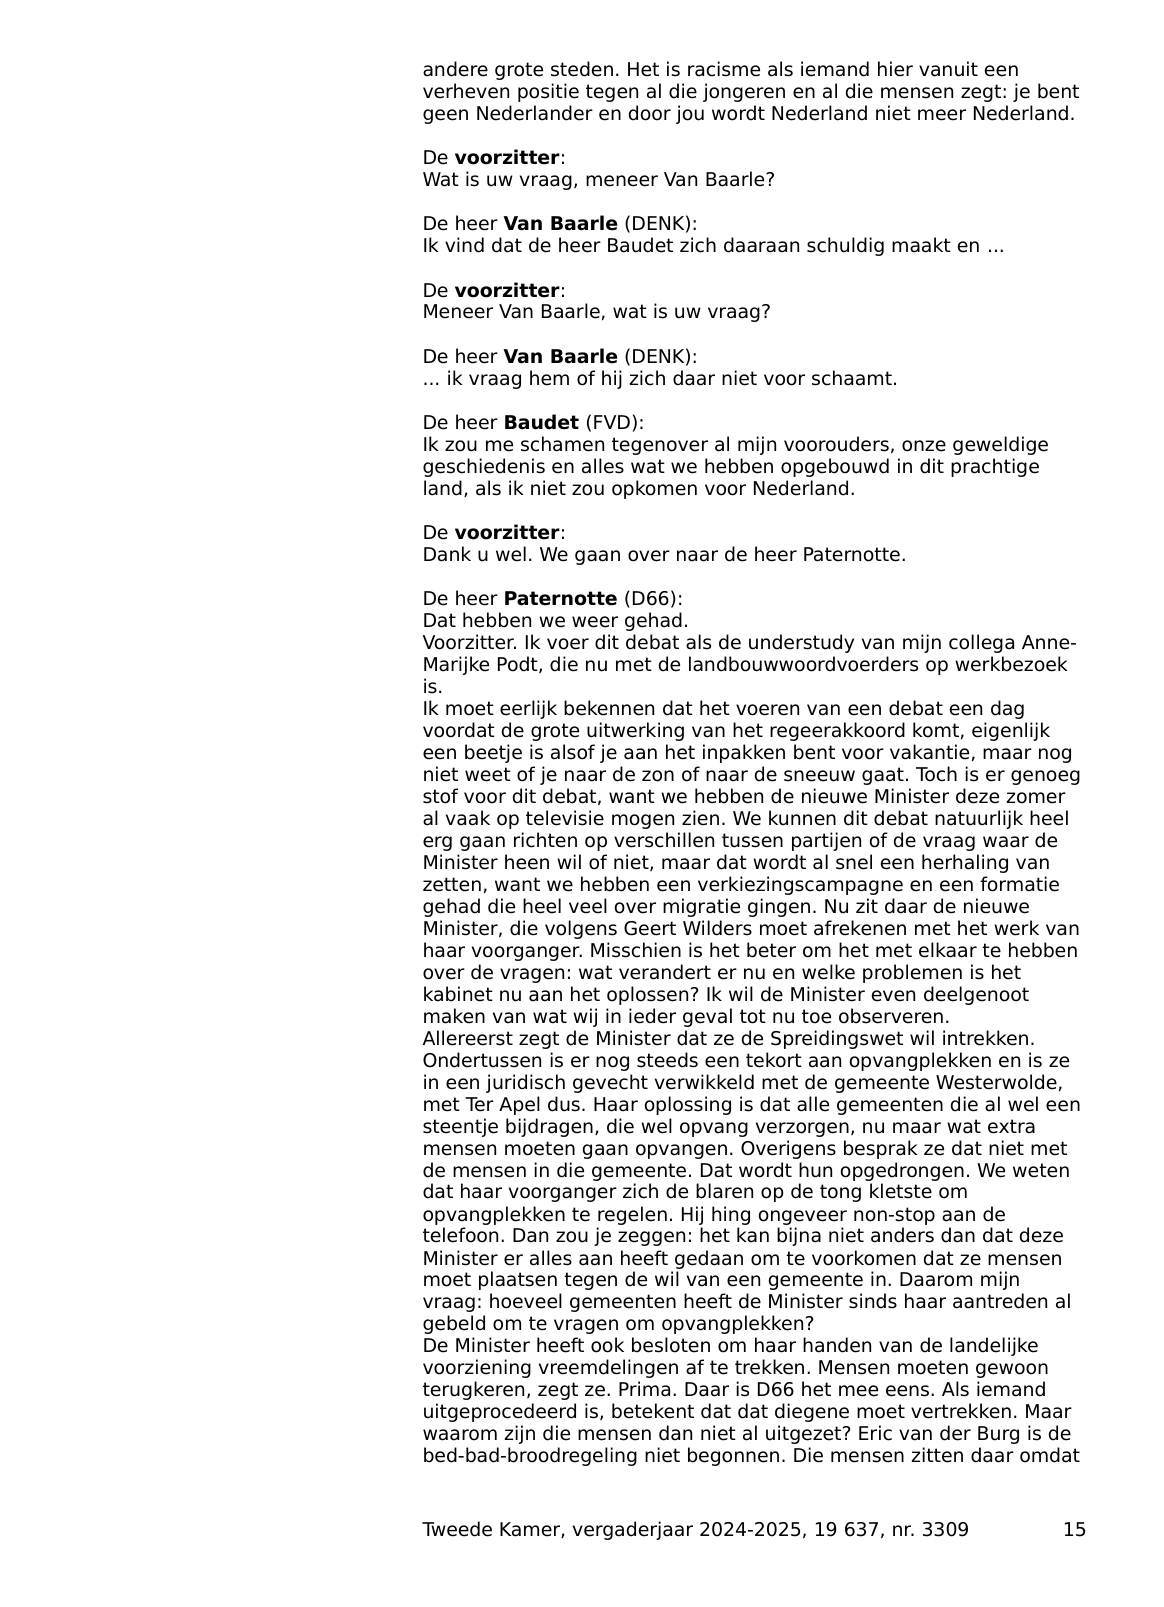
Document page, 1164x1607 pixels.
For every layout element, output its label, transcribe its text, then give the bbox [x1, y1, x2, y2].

text De heer Paternotte (D66): [422, 588, 1087, 610]
text ... ik vraag hem of hij zich daar niet voor schaamt. [422, 368, 1087, 389]
text De heer Van Baarle (DENK): [422, 346, 1087, 368]
text andere grote steden. Het is racisme als iemand hier vanuit een verheven positie tegen al die jongeren en al die mensen zegt: je bent geen Nederlander en door jou wordt Nederland niet meer Nederland. [422, 59, 1087, 125]
text De Minister heeft ook besloten om haar handen van de landelijke voorziening vreemdelingen af te trekken. Mensen moeten gewoon terugkeren, zegt ze. Prima. Daar is D66 het mee eens. Als iemand uitgeprocedeerd is, betekent dat dat diegene moet vertrekken. Maar waarom zijn die mensen dan niet al uitgezet? Eric van der Burg is de bed-bad-broodregeling niet begonnen. Die mensen zitten daar omdat [422, 1335, 1087, 1467]
text Dank u wel. We gaan over naar de heer Paternotte. [422, 544, 1087, 566]
text Ik zou me schamen tegenover al mijn voorouders, onze geweldige geschiedenis en alles wat we hebben opgebouwd in dit prachtige land, als ik niet zou opkomen voor Nederland. [422, 434, 1087, 500]
text De heer Van Baarle (DENK): [422, 213, 1087, 235]
text De heer Baudet (FVD): [422, 412, 1087, 434]
text Voorzitter. Ik voer dit debat als de understudy van mijn collega Anne-Marijke Podt, die nu met de landbouwwoordvoerders op werkbezoek is. [422, 632, 1087, 698]
text Ik vind dat de heer Baudet zich daaraan schuldig maakt en ... [422, 235, 1087, 257]
text De voorzitter: [422, 522, 1087, 544]
text Meneer Van Baarle, wat is uw vraag? [422, 301, 1087, 323]
text De voorzitter: [422, 147, 1087, 169]
text Allereerst zegt de Minister dat ze de Spreidingswet wil intrekken. Ondertussen is er nog steeds een tekort aan opvangplekken en is ze in een juridisch gevecht verwikkeld met de gemeente Westerwolde, met Ter Apel dus. Haar oplossing is dat alle gemeenten die al wel een steentje bijdragen, die wel opvang verzorgen, nu maar wat extra mensen moeten gaan opvangen. Overigens besprak ze dat niet met de mensen in die gemeente. Dat wordt hun opgedrongen. We weten dat haar voorganger zich de blaren op de tong kletste om opvangplekken te regelen. Hij hing ongeveer non-stop aan de telefoon. Dan zou je zeggen: het kan bijna niet anders dan dat deze Minister er alles aan heeft gedaan om te voorkomen dat ze mensen moet plaatsen tegen de wil van een gemeente in. Daarom mijn vraag: hoeveel gemeenten heeft de Minister sinds haar aantreden al gebeld om te vragen om opvangplekken? [422, 1028, 1087, 1335]
text Ik moet eerlijk bekennen dat het voeren van een debat een dag voordat de grote uitwerking van het regeerakkoord komt, eigenlijk een beetje is alsof je aan het inpakken bent voor vakantie, maar nog niet weet of je naar de zon of naar de sneeuw gaat. Toch is er genoeg stof voor dit debat, want we hebben de nieuwe Minister deze zomer al vaak op televisie mogen zien. We kunnen dit debat natuurlijk heel erg gaan richten op verschillen tussen partijen of de vraag waar de Minister heen wil of niet, maar dat wordt al snel een herhaling van zetten, want we hebben een verkiezingscampagne en een formatie gehad die heel veel over migratie gingen. Nu zit daar de nieuwe Minister, die volgens Geert Wilders moet afrekenen met het werk van haar voorganger. Misschien is het beter om het met elkaar te hebben over de vragen: wat verandert er nu en welke problemen is het kabinet nu aan het oplossen? Ik wil de Minister even deelgenoot maken van wat wij in ieder geval tot nu toe observeren. [422, 698, 1087, 1028]
text De voorzitter: [422, 279, 1087, 301]
text Wat is uw vraag, meneer Van Baarle? [422, 169, 1087, 191]
text Dat hebben we weer gehad. [422, 610, 1087, 632]
